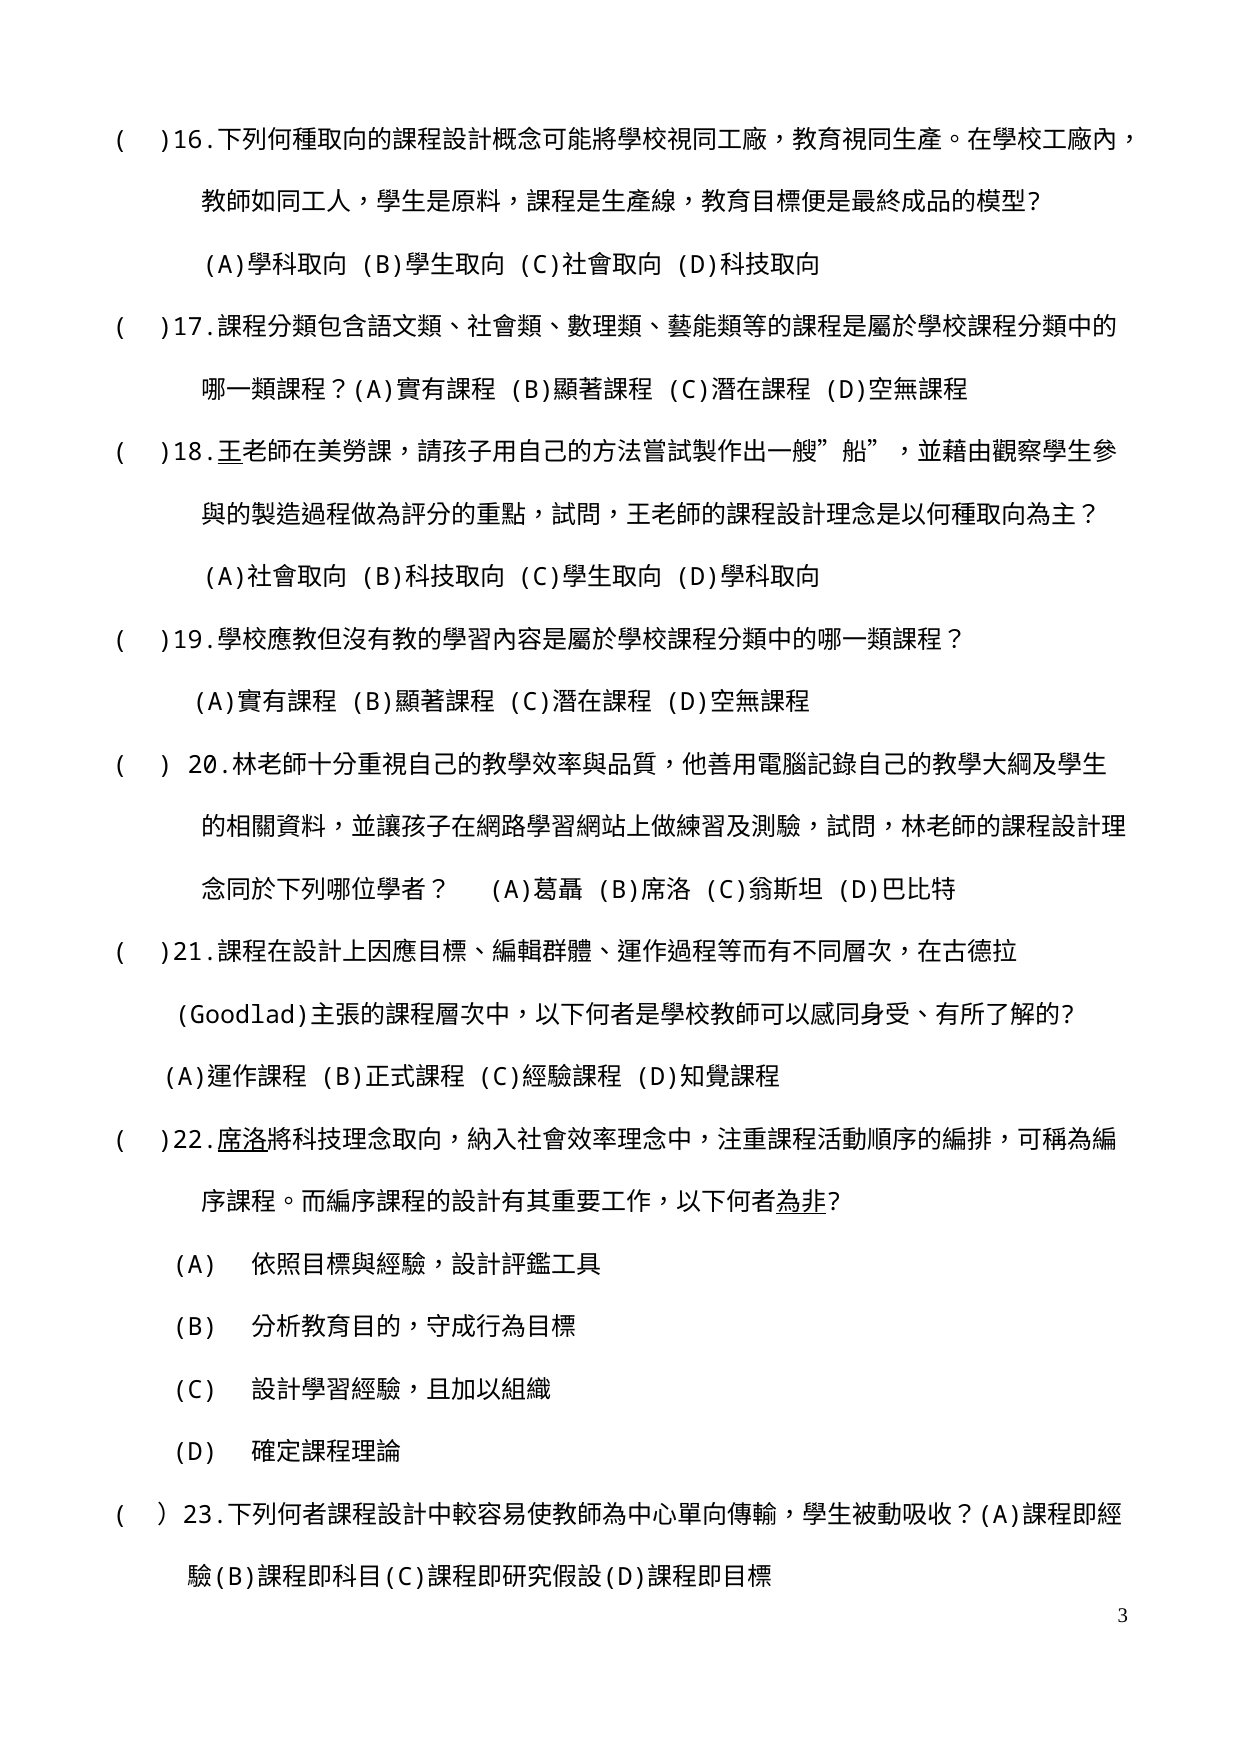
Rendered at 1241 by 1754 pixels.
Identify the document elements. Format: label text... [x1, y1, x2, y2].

text (A)學科取向 (B)學生取向 (C)社會取向 (D)科技取向 [112, 221, 1128, 283]
text (C) 設計學習經驗，且加以組織 [112, 1346, 1128, 1408]
text (A) 依照目標與經驗，設計評鑑工具 [112, 1221, 1128, 1283]
text ( ）23.下列何者課程設計中較容易使教師為中心單向傳輸，學生被動吸收？(A)課程即經驗(B)課程即科目(C)課程即研究假設(D)課程即目標 [112, 1471, 1128, 1596]
text ( )17.課程分類包含語文類、社會類、數理類、藝能類等的課程是屬於學校課程分類中的哪一類課程？(A)實有課程 (B)顯著課程 (C)潛在課程 (D)空無課程 [112, 283, 1128, 408]
text (B) 分析教育目的，守成行為目標 [112, 1283, 1128, 1346]
text ( )21.課程在設計上因應目標、編輯群體、運作過程等而有不同層次，在古德拉(Goodlad)主張的課程層次中，以下何者是學校教師可以感同身受、有所了解的? [112, 908, 1128, 1033]
text ( )19.學校應教但沒有教的學習內容是屬於學校課程分類中的哪一類課程？ [112, 596, 1128, 658]
text ( )18.王老師在美勞課，請孩子用自己的方法嘗試製作出一艘”船”，並藉由觀察學生參與的製造過程做為評分的重點，試問，王老師的課程設計理念是以何種取向為主？ [112, 408, 1128, 533]
text ( )16.下列何種取向的課程設計概念可能將學校視同工廠，教育視同生產。在學校工廠內，教師如同工人，學生是原料，課程是生產線，教育目標便是最終成品的模型? [112, 96, 1128, 221]
text (A)社會取向 (B)科技取向 (C)學生取向 (D)學科取向 [112, 533, 1128, 596]
text ( )22.席洛將科技理念取向，納入社會效率理念中，注重課程活動順序的編排，可稱為編序課程。而編序課程的設計有其重要工作，以下何者為非? [112, 1096, 1128, 1221]
text (D) 確定課程理論 [112, 1408, 1128, 1471]
text (A)運作課程 (B)正式課程 (C)經驗課程 (D)知覺課程 [162, 1033, 1128, 1096]
text ( ) 20.林老師十分重視自己的教學效率與品質，他善用電腦記錄自己的教學大綱及學生的相關資料，並讓孩子在網路學習網站上做練習及測驗，試問，林老師的課程設計理念同於下列哪位學者？ (A)葛聶 (B)席洛 (C)翁斯坦 (D)巴比特 [112, 721, 1128, 908]
text (A)實有課程 (B)顯著課程 (C)潛在課程 (D)空無課程 [162, 658, 1128, 721]
